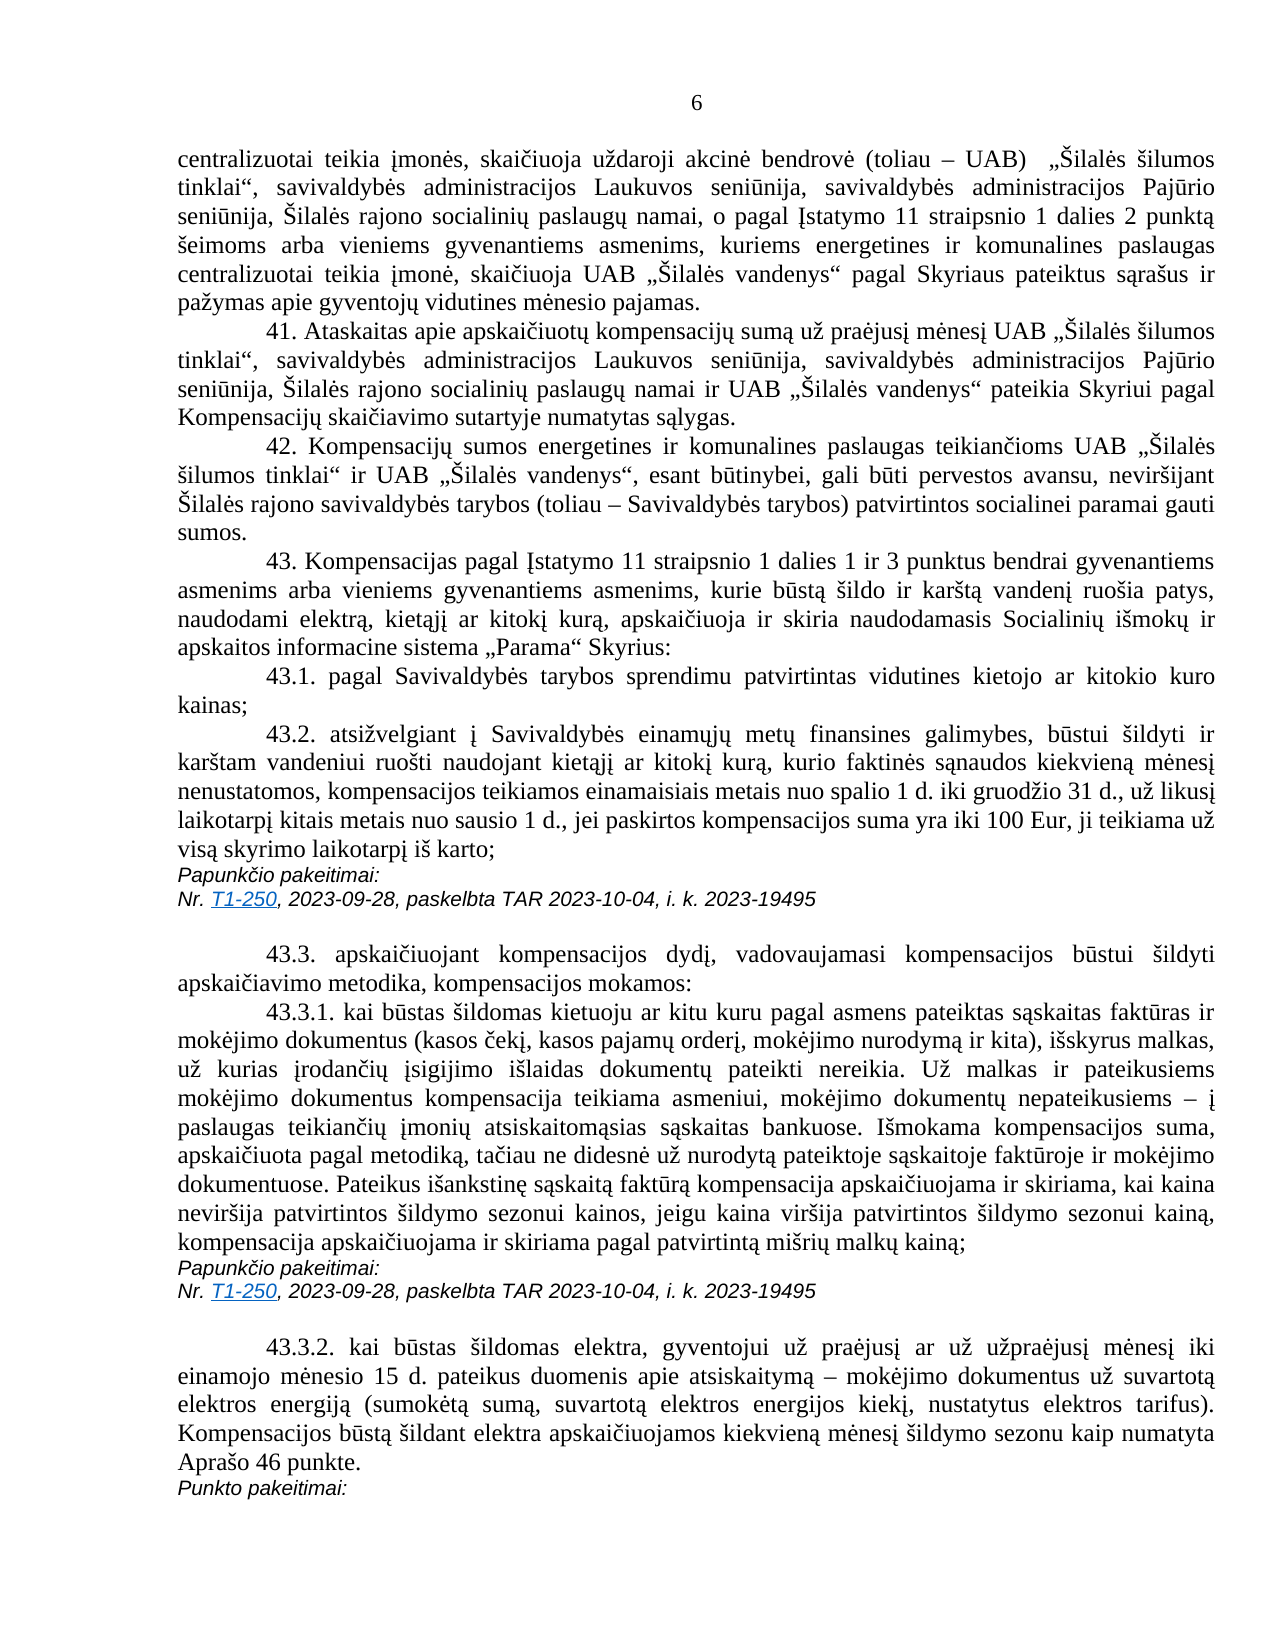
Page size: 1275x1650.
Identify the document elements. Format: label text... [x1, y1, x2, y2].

text 43.1. pagal Savivaldybės tarybos sprendimu patvirtintas vidutines kietojo ar kitokio kuro kainas; [177, 661, 1216, 719]
text Nr. T1-250, 2023-09-28, paskelbta TAR 2023-10-04, i. k. 2023-19495 [177, 886, 1216, 910]
text Papunkčio pakeitimai: [177, 1255, 1216, 1279]
text Nr. T1-250, 2023-09-28, paskelbta TAR 2023-10-04, i. k. 2023-19495 [177, 1279, 1216, 1303]
text 42. Kompensacijų sumos energetines ir komunalines paslaugas teikiančioms UAB „Šilalės šilumos tinklai“ ir UAB „Šilalės vandenys“, esant būtinybei, gali būti pervestos avansu, neviršijant Šilalės rajono savivaldybės tarybos (toliau – Savivaldybės tarybos) patvirtintos socialinei paramai gauti sumos. [177, 431, 1216, 546]
text Punkto pakeitimai: [177, 1476, 1216, 1500]
text 41. Ataskaitas apie apskaičiuotų kompensacijų sumą už praėjusį mėnesį UAB „Šilalės šilumos tinklai“, savivaldybės administracijos Laukuvos seniūnija, savivaldybės administracijos Pajūrio seniūnija, Šilalės rajono socialinių paslaugų namai ir UAB „Šilalės vandenys“ pateikia Skyriui pagal Kompensacijų skaičiavimo sutartyje numatytas sąlygas. [177, 316, 1216, 431]
text centralizuotai teikia įmonės, skaičiuoja uždaroji akcinė bendrovė (toliau – UAB) „Šilalės šilumos tinklai“, savivaldybės administracijos Laukuvos seniūnija, savivaldybės administracijos Pajūrio seniūnija, Šilalės rajono socialinių paslaugų namai, o pagal Įstatymo 11 straipsnio 1 dalies 2 punktą šeimoms arba vieniems gyvenantiems asmenims, kuriems energetines ir komunalines paslaugas centralizuotai teikia įmonė, skaičiuoja UAB „Šilalės vandenys“ pagal Skyriaus pateiktus sąrašus ir pažymas apie gyventojų vidutines mėnesio pajamas. [177, 144, 1216, 316]
text 43.2. atsižvelgiant į Savivaldybės einamųjų metų finansines galimybes, būstui šildyti ir karštam vandeniui ruošti naudojant kietąjį ar kitokį kurą, kurio faktinės sąnaudos kiekvieną mėnesį nenustatomos, kompensacijos teikiamos einamaisiais metais nuo spalio 1 d. iki gruodžio 31 d., už likusį laikotarpį kitais metais nuo sausio 1 d., jei paskirtos kompensacijos suma yra iki 100 Eur, ji teikiama už visą skyrimo laikotarpį iš karto; [177, 719, 1216, 862]
text Papunkčio pakeitimai: [177, 862, 1216, 886]
text 43. Kompensacijas pagal Įstatymo 11 straipsnio 1 dalies 1 ir 3 punktus bendrai gyvenantiems asmenims arba vieniems gyvenantiems asmenims, kurie būstą šildo ir karštą vandenį ruošia patys, naudodami elektrą, kietąjį ar kitokį kurą, apskaičiuoja ir skiria naudodamasis Socialinių išmokų ir apskaitos informacine sistema „Parama“ Skyrius: [177, 546, 1216, 661]
text 43.3.2. kai būstas šildomas elektra, gyventojui už praėjusį ar už užpraėjusį mėnesį iki einamojo mėnesio 15 d. pateikus duomenis apie atsiskaitymą – mokėjimo dokumentus už suvartotą elektros energiją (sumokėtą sumą, suvartotą elektros energijos kiekį, nustatytus elektros tarifus). Kompensacijos būstą šildant elektra apskaičiuojamos kiekvieną mėnesį šildymo sezonu kaip numatyta Aprašo 46 punkte. [177, 1332, 1216, 1476]
text 43.3.1. kai būstas šildomas kietuoju ar kitu kuru pagal asmens pateiktas sąskaitas faktūras ir mokėjimo dokumentus (kasos čekį, kasos pajamų orderį, mokėjimo nurodymą ir kita), išskyrus malkas, už kurias įrodančių įsigijimo išlaidas dokumentų pateikti nereikia. Už malkas ir pateikusiems mokėjimo dokumentus kompensacija teikiama asmeniui, mokėjimo dokumentų nepateikusiems – į paslaugas teikiančių įmonių atsiskaitomąsias sąskaitas bankuose. Išmokama kompensacijos suma, apskaičiuota pagal metodiką, tačiau ne didesnė už nurodytą pateiktoje sąskaitoje faktūroje ir mokėjimo dokumentuose. Pateikus išankstinę sąskaitą faktūrą kompensacija apskaičiuojama ir skiriama, kai kaina neviršija patvirtintos šildymo sezonui kainos, jeigu kaina viršija patvirtintos šildymo sezonui kainą, kompensacija apskaičiuojama ir skiriama pagal patvirtintą mišrių malkų kainą; [177, 997, 1216, 1255]
text 43.3. apskaičiuojant kompensacijos dydį, vadovaujamasi kompensacijos būstui šildyti apskaičiavimo metodika, kompensacijos mokamos: [177, 939, 1216, 997]
